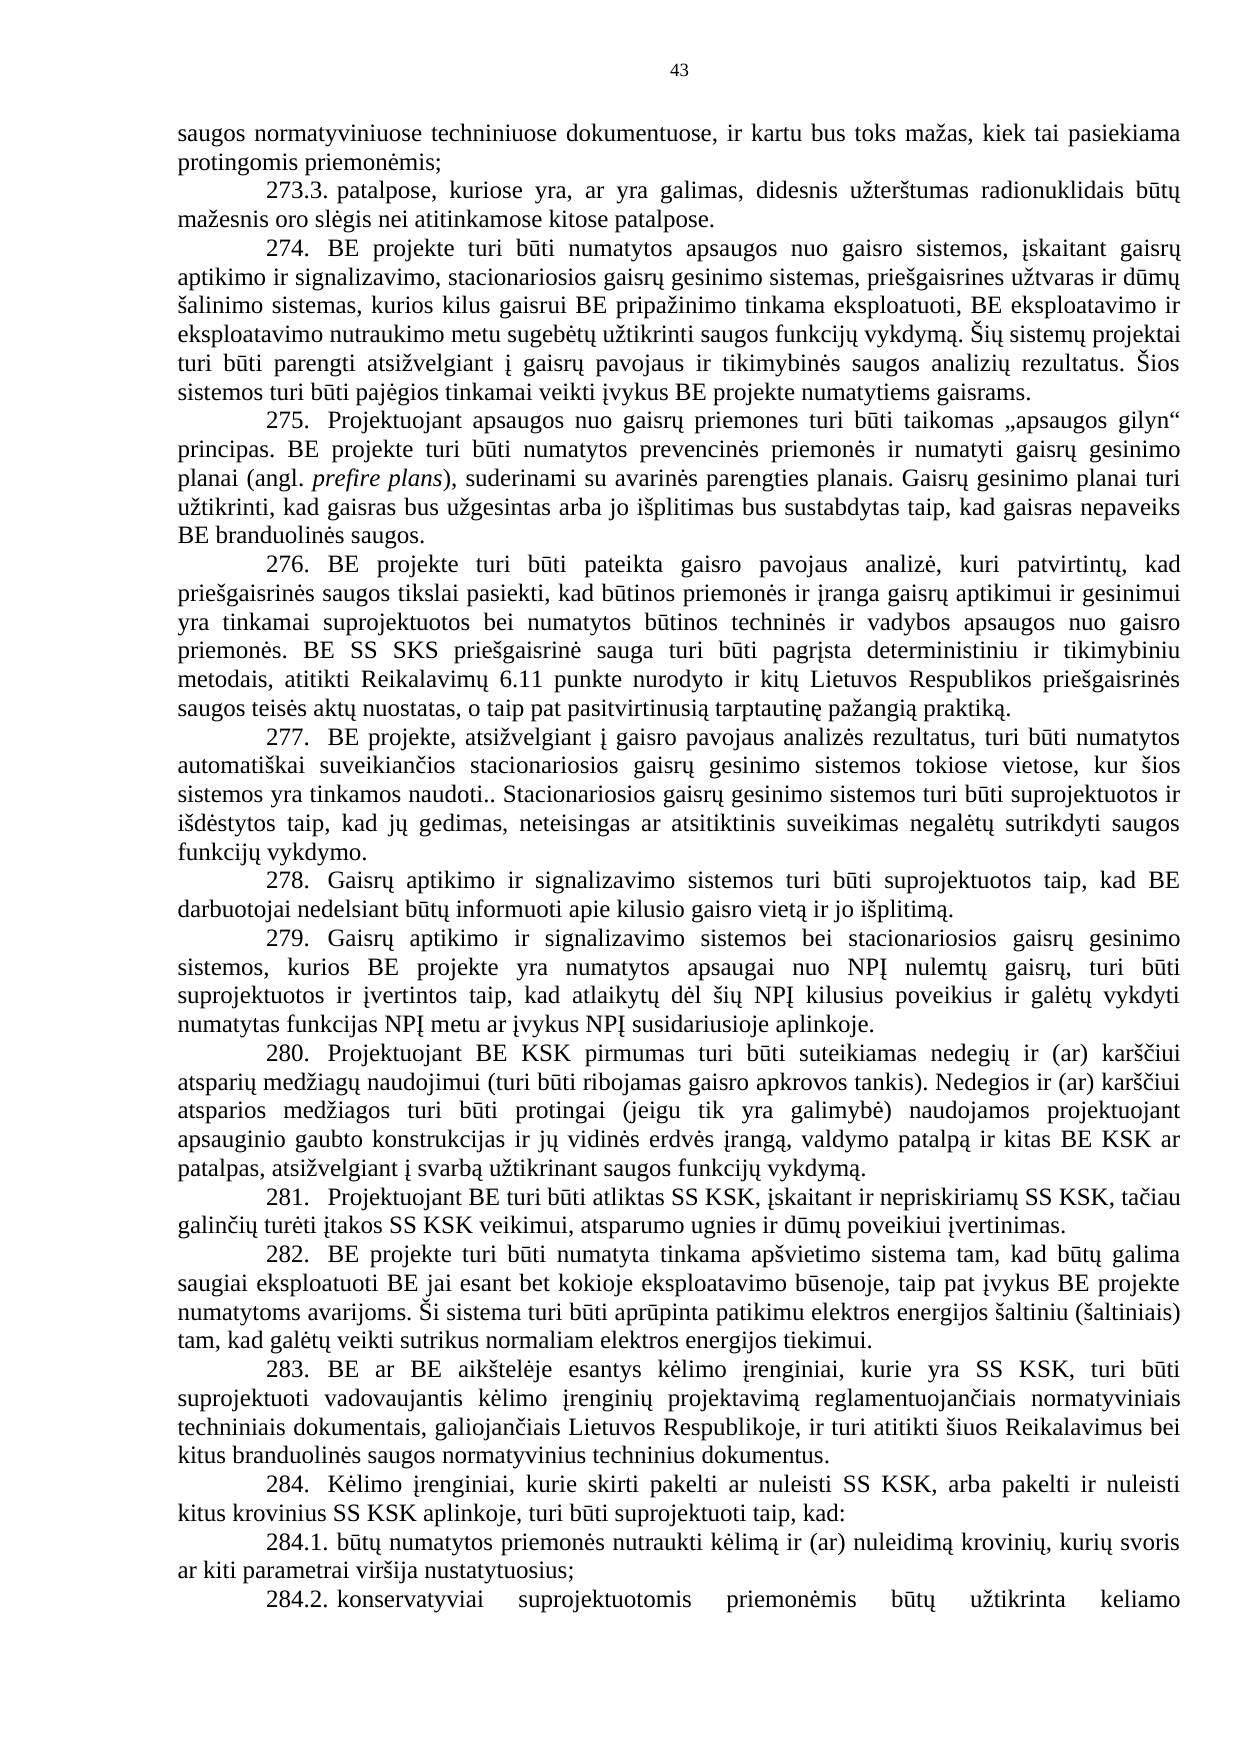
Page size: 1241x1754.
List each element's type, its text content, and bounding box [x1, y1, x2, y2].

text 276. BE projekte turi būti pateikta gaisro pavojaus analizė, kuri patvirtintų, kad priešgaisrinės saugos tikslai pasiekti, kad būtinos priemonės ir įranga gaisrų aptikimui ir gesinimui yra tinkamai suprojektuotos bei numatytos būtinos techninės ir vadybos apsaugos nuo gaisro priemonės. BE SS SKS priešgaisrinė sauga turi būti pagrįsta deterministiniu ir tikimybiniu metodais, atitikti Reikalavimų 6.11 punkte nurodyto ir kitų Lietuvos Respublikos priešgaisrinės saugos teisės aktų nuostatas, o taip pat pasitvirtinusią tarptautinę pažangią praktiką. [177, 549, 1181, 722]
text 283. BE ar BE aikštelėje esantys kėlimo įrenginiai, kurie yra SS KSK, turi būti suprojektuoti vadovaujantis kėlimo įrenginių projektavimą reglamentuojančiais normatyviniais techniniais dokumentais, galiojančiais Lietuvos Respublikoje, ir turi atitikti šiuos Reikalavimus bei kitus branduolinės saugos normatyvinius techninius dokumentus. [177, 1354, 1181, 1469]
text 273.3. patalpose, kuriose yra, ar yra galimas, didesnis užterštumas radionuklidais būtų mažesnis oro slėgis nei atitinkamose kitose patalpose. [177, 176, 1181, 233]
text 278. Gaisrų aptikimo ir signalizavimo sistemos turi būti suprojektuotos taip, kad BE darbuotojai nedelsiant būtų informuoti apie kilusio gaisro vietą ir jo išplitimą. [177, 866, 1181, 923]
text 277. BE projekte, atsižvelgiant į gaisro pavojaus analizės rezultatus, turi būti numatytos automatiškai suveikiančios stacionariosios gaisrų gesinimo sistemos tokiose vietose, kur šios sistemos yra tinkamos naudoti.. Stacionariosios gaisrų gesinimo sistemos turi būti suprojektuotos ir išdėstytos taip, kad jų gedimas, neteisingas ar atsitiktinis suveikimas negalėtų sutrikdyti saugos funkcijų vykdymo. [177, 722, 1181, 866]
text 280. Projektuojant BE KSK pirmumas turi būti suteikiamas nedegių ir (ar) karščiui atsparių medžiagų naudojimui (turi būti ribojamas gaisro apkrovos tankis). Nedegios ir (ar) karščiui atsparios medžiagos turi būti protingai (jeigu tik yra galimybė) naudojamos projektuojant apsauginio gaubto konstrukcijas ir jų vidinės erdvės įrangą, valdymo patalpą ir kitas BE KSK ar patalpas, atsižvelgiant į svarbą užtikrinant saugos funkcijų vykdymą. [177, 1038, 1181, 1182]
text saugos normatyviniuose techniniuose dokumentuose, ir kartu bus toks mažas, kiek tai pasiekiama protingomis priemonėmis; [177, 118, 1181, 176]
text 284. Kėlimo įrenginiai, kurie skirti pakelti ar nuleisti SS KSK, arba pakelti ir nuleisti kitus krovinius SS KSK aplinkoje, turi būti suprojektuoti taip, kad: [177, 1469, 1181, 1527]
text 284.1. būtų numatytos priemonės nutraukti kėlimą ir (ar) nuleidimą krovinių, kurių svoris ar kiti parametrai viršija nustatytuosius; [177, 1527, 1181, 1584]
text 274. BE projekte turi būti numatytos apsaugos nuo gaisro sistemos, įskaitant gaisrų aptikimo ir signalizavimo, stacionariosios gaisrų gesinimo sistemas, priešgaisrines užtvaras ir dūmų šalinimo sistemas, kurios kilus gaisrui BE pripažinimo tinkama eksploatuoti, BE eksploatavimo ir eksploatavimo nutraukimo metu sugebėtų užtikrinti saugos funkcijų vykdymą. Šių sistemų projektai turi būti parengti atsižvelgiant į gaisrų pavojaus ir tikimybinės saugos analizių rezultatus. Šios sistemos turi būti pajėgios tinkamai veikti įvykus BE projekte numatytiems gaisrams. [177, 233, 1181, 406]
text 281. Projektuojant BE turi būti atliktas SS KSK, įskaitant ir nepriskiriamų SS KSK, tačiau galinčių turėti įtakos SS KSK veikimui, atsparumo ugnies ir dūmų poveikiui įvertinimas. [177, 1182, 1181, 1239]
text 275. Projektuojant apsaugos nuo gaisrų priemones turi būti taikomas „apsaugos gilyn“ principas. BE projekte turi būti numatytos prevencinės priemonės ir numatyti gaisrų gesinimo planai (angl. prefire plans), suderinami su avarinės parengties planais. Gaisrų gesinimo planai turi užtikrinti, kad gaisras bus užgesintas arba jo išplitimas bus sustabdytas taip, kad gaisras nepaveiks BE branduolinės saugos. [177, 406, 1181, 549]
text 282. BE projekte turi būti numatyta tinkama apšvietimo sistema tam, kad būtų galima saugiai eksploatuoti BE jai esant bet kokioje eksploatavimo būsenoje, taip pat įvykus BE projekte numatytoms avarijoms. Ši sistema turi būti aprūpinta patikimu elektros energijos šaltiniu (šaltiniais) tam, kad galėtų veikti sutrikus normaliam elektros energijos tiekimui. [177, 1239, 1181, 1354]
text 284.2. konservatyviai suprojektuotomis priemonėmis būtų užtikrinta keliamo [177, 1584, 1181, 1613]
text 279. Gaisrų aptikimo ir signalizavimo sistemos bei stacionariosios gaisrų gesinimo sistemos, kurios BE projekte yra numatytos apsaugai nuo NPĮ nulemtų gaisrų, turi būti suprojektuotos ir įvertintos taip, kad atlaikytų dėl šių NPĮ kilusius poveikius ir galėtų vykdyti numatytas funkcijas NPĮ metu ar įvykus NPĮ susidariusioje aplinkoje. [177, 923, 1181, 1038]
